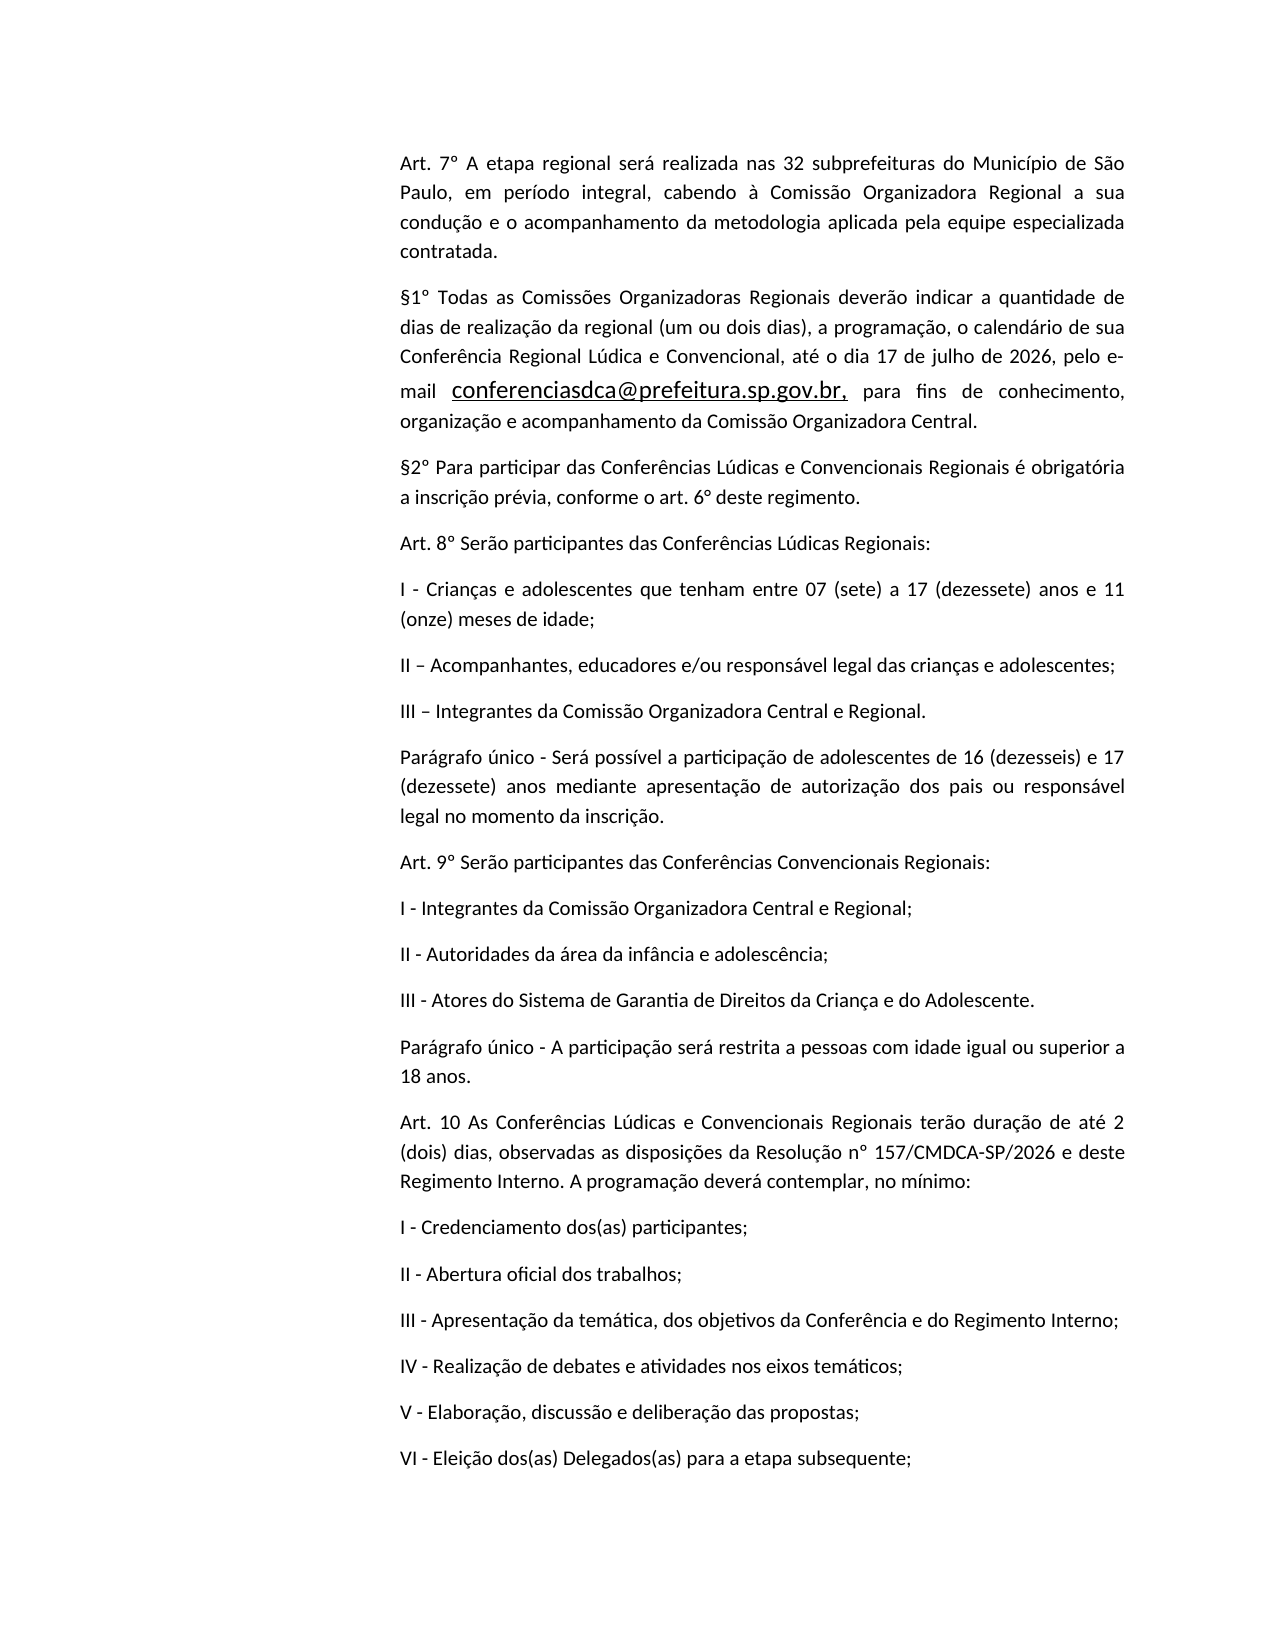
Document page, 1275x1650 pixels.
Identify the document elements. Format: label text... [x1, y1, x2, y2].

text Art. 8º Serão participantes das Conferências Lúdicas Regionais: [400, 530, 1125, 556]
text IV - Realização de debates e atividades nos eixos temáticos; [400, 1353, 1125, 1378]
text II - Abertura oficial dos trabalhos; [400, 1261, 1125, 1286]
text III – Integrantes da Comissão Organizadora Central e Regional. [400, 698, 1125, 723]
text Art. 9º Serão participantes das Conferências Convencionais Regionais: [400, 849, 1125, 875]
text Art. 10 As Conferências Lúdicas e Convencionais Regionais terão duração de até 2 (dois) dias, observadas as disposições da Resolução nº 157/CMDCA-SP/2026 e deste Regimento Interno. A programação deverá contemplar, no mínimo: [400, 1109, 1125, 1194]
text I - Integrantes da Comissão Organizadora Central e Regional; [400, 895, 1125, 921]
text II - Autoridades da área da infância e adolescência; [400, 942, 1125, 967]
text III - Apresentação da temática, dos objetivos da Conferência e do Regimento Interno; [400, 1307, 1125, 1332]
text VI - Eleição dos(as) Delegados(as) para a etapa subsequente; [400, 1445, 1125, 1471]
text Art. 7º A etapa regional será realizada nas 32 subprefeituras do Município de São Paulo, em período integral, cabendo à Comissão Organizadora Regional a sua condução e o acompanhamento da metodologia aplicada pela equipe especializada contratada. [400, 150, 1125, 264]
text V - Elaboração, discussão e deliberação das propostas; [400, 1399, 1125, 1424]
text Parágrafo único - Será possível a participação de adolescentes de 16 (dezesseis) e 17 (dezessete) anos mediante apresentação de autorização dos pais ou responsável legal no momento da inscrição. [400, 744, 1125, 828]
text §1º Todas as Comissões Organizadoras Regionais deverão indicar a quantidade de dias de realização da regional (um ou dois dias), a programação, o calendário de sua Conferência Regional Lúdica e Convencional, até o dia 17 de julho de 2026, pelo e-mail conferenciasdca@prefeitura.sp.gov.br, para fins de conhecimento, organização e acompanhamento da Comissão Organizadora Central. [400, 284, 1125, 434]
text I - Crianças e adolescentes que tenham entre 07 (sete) a 17 (dezessete) anos e 11 (onze) meses de idade; [400, 576, 1125, 631]
text II – Acompanhantes, educadores e/ou responsável legal das crianças e adolescentes; [400, 652, 1125, 677]
text Parágrafo único - A participação será restrita a pessoas com idade igual ou superior a 18 anos. [400, 1034, 1125, 1089]
text I - Credenciamento dos(as) participantes; [400, 1214, 1125, 1240]
text §2º Para participar das Conferências Lúdicas e Convencionais Regionais é obrigatória a inscrição prévia, conforme o art. 6° deste regimento. [400, 454, 1125, 509]
text III - Atores do Sistema de Garantia de Direitos da Criança e do Adolescente. [400, 988, 1125, 1013]
